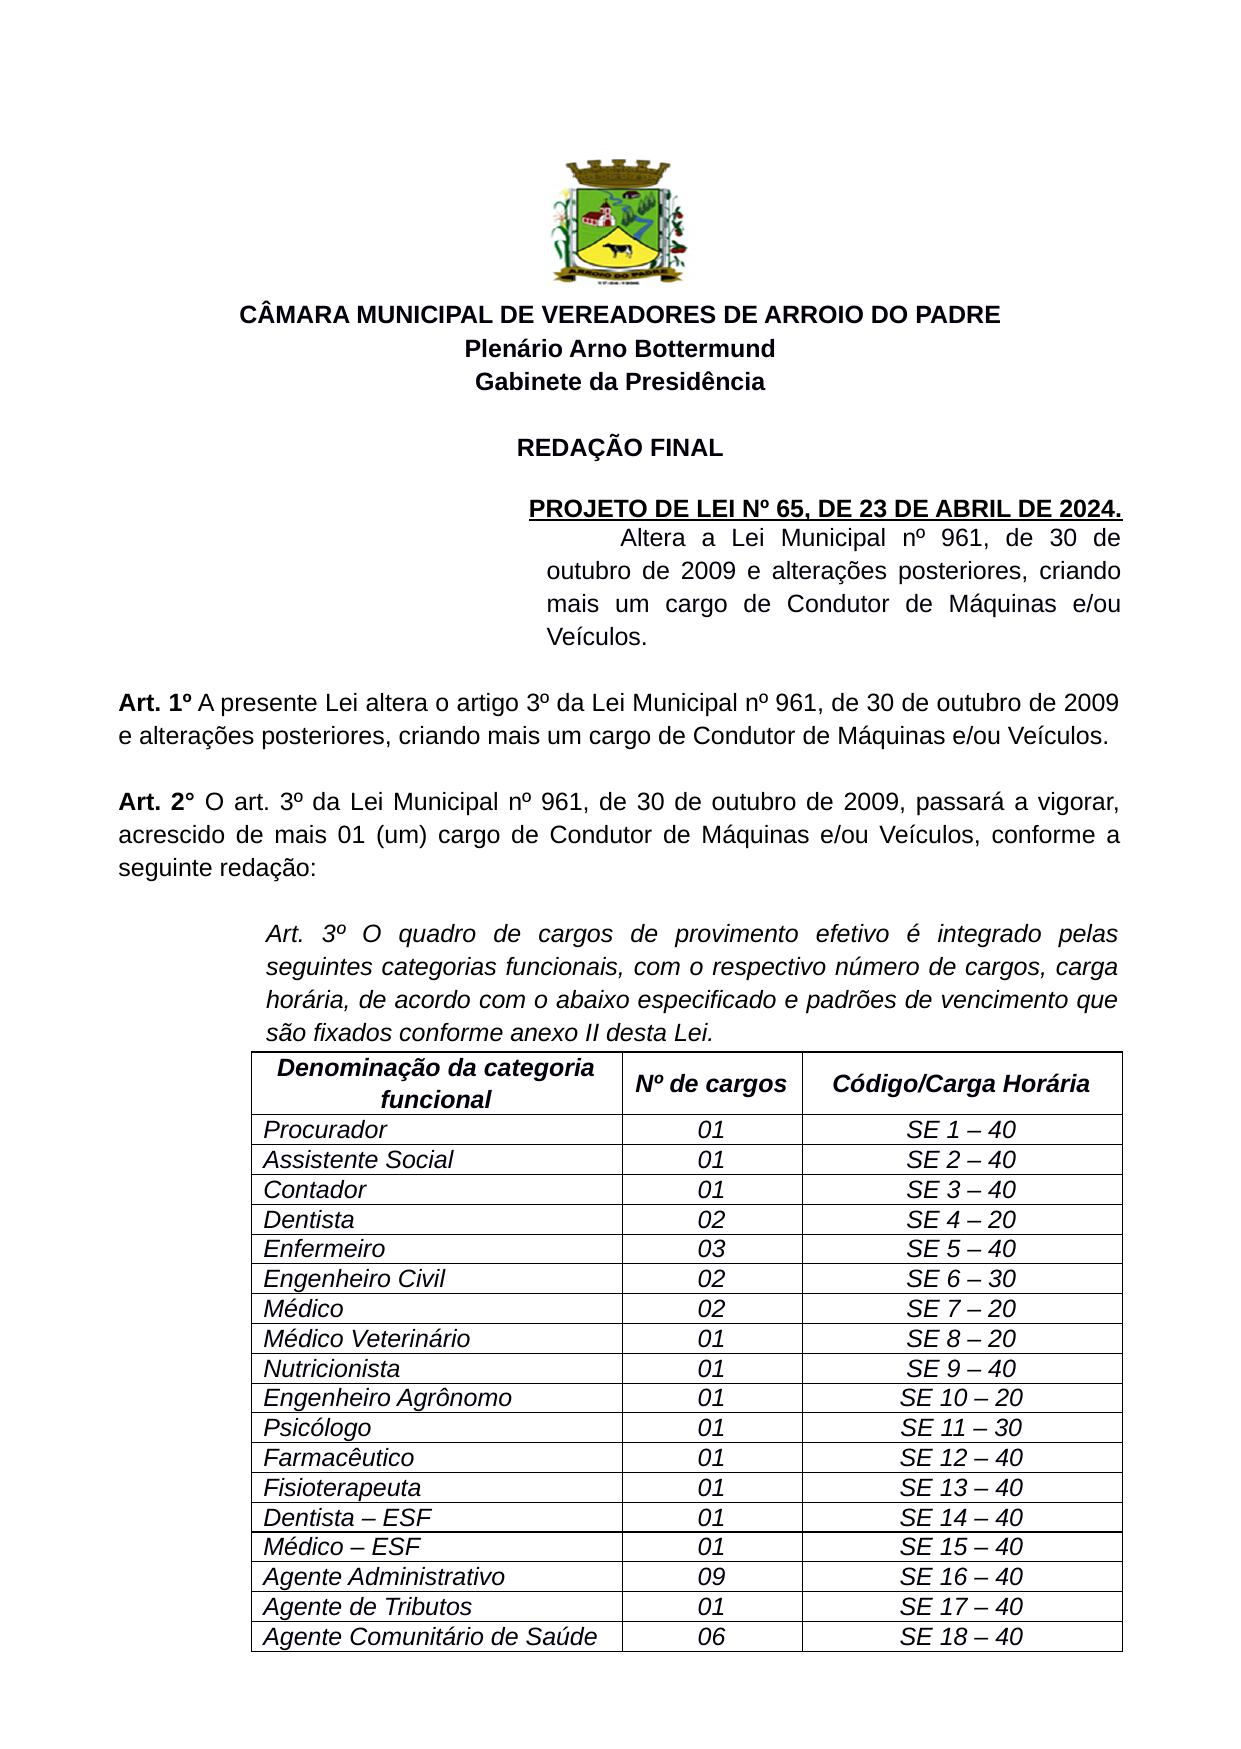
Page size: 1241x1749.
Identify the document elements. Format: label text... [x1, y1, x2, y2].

table_cell 02 [623, 1205, 802, 1233]
table_cell Enfermeiro [252, 1235, 622, 1263]
table_cell SE 7 – 20 [803, 1294, 1122, 1323]
table_cell Contador [252, 1175, 622, 1204]
text Câmara Municipal de Vereadores de Arroio do Padre [118, 301, 1122, 329]
table_cell Dentista [252, 1205, 622, 1233]
text REDAÇÃO FINAL [118, 433, 1122, 461]
table_cell 01 [623, 1443, 802, 1472]
table_cell Procurador [252, 1115, 622, 1144]
table_cell Nutricionista [252, 1354, 622, 1382]
table_cell SE 13 – 40 [803, 1473, 1122, 1502]
text Art. 2° O art. 3º da Lei Municipal nº 961, de 30 de outubro de 2009, passará a vigorar, acrescido de mais 01 (um) cargo de Condutor de Máquinas e/ou Veículos, conforme a seguinte redação: [118, 787, 1122, 882]
table_cell Agente de Tributos [252, 1592, 622, 1621]
table_cell Fisioterapeuta [252, 1473, 622, 1502]
table_cell Psicólogo [252, 1413, 622, 1442]
table_cell SE 2 – 40 [803, 1145, 1122, 1174]
table_cell Engenheiro Agrônomo [252, 1384, 622, 1412]
table_header Denominação da categoria funcional [252, 1053, 622, 1114]
table_cell Médico – ESF [252, 1533, 622, 1561]
table_cell 01 [623, 1473, 802, 1502]
text Art. 1º A presente Lei altera o artigo 3º da Lei Municipal nº 961, de 30 de outubro de 2009 e alterações posteriores, criando mais um cargo de Condutor de Máquinas e/ou Veículos. [118, 688, 1122, 750]
table_cell Assistente Social [252, 1145, 622, 1174]
table_cell Médico [252, 1294, 622, 1323]
table_cell 01 [623, 1592, 802, 1621]
table_cell 02 [623, 1264, 802, 1293]
table_cell 01 [623, 1354, 802, 1382]
table_cell SE 17 – 40 [803, 1592, 1122, 1621]
table_cell 01 [623, 1413, 802, 1442]
table_cell SE 14 – 40 [803, 1503, 1122, 1531]
table_cell 01 [623, 1115, 802, 1144]
table_cell 02 [623, 1294, 802, 1323]
table_cell SE 12 – 40 [803, 1443, 1122, 1472]
table_header Nº de cargos [623, 1053, 802, 1114]
picture [544, 147, 696, 288]
text Plenário Arno Bottermund [118, 333, 1122, 362]
table_cell Engenheiro Civil [252, 1264, 622, 1293]
table_cell SE 11 – 30 [803, 1413, 1122, 1442]
table_cell 09 [623, 1562, 802, 1591]
text Altera a Lei Municipal nº 961, de 30 de outubro de 2009 e alterações posteriores, criando mais um cargo de Condutor de Máquinas e/ou Veículos. [546, 523, 1122, 651]
table_cell SE 8 – 20 [803, 1324, 1122, 1353]
table_cell 06 [623, 1622, 802, 1651]
table_cell 01 [623, 1503, 802, 1531]
table_header Código/Carga Horária [803, 1053, 1122, 1114]
table_cell SE 18 – 40 [803, 1622, 1122, 1651]
table_cell 03 [623, 1235, 802, 1263]
table_cell SE 3 – 40 [803, 1175, 1122, 1204]
table_cell 01 [623, 1384, 802, 1412]
table_cell SE 4 – 20 [803, 1205, 1122, 1233]
text PROJETO DE LEI Nº 65, DE 23 DE ABRIL DE 2024. [118, 494, 1122, 523]
table_cell Médico Veterinário [252, 1324, 622, 1353]
table_cell 01 [623, 1533, 802, 1561]
text Art. 3º O quadro de cargos de provimento efetivo é integrado pelas seguintes categorias funcionais, com o respectivo número de cargos, carga horária, de acordo com o abaixo especificado e padrões de vencimento que são fixados conforme anexo II desta Lei. [266, 919, 1122, 1047]
table_cell Farmacêutico [252, 1443, 622, 1472]
table_cell Agente Administrativo [252, 1562, 622, 1591]
table_cell SE 6 – 30 [803, 1264, 1122, 1293]
table_cell SE 10 – 20 [803, 1384, 1122, 1412]
table_cell Dentista – ESF [252, 1503, 622, 1531]
text Gabinete da Presidência [118, 367, 1122, 395]
table_cell SE 16 – 40 [803, 1562, 1122, 1591]
table_cell SE 15 – 40 [803, 1533, 1122, 1561]
table_cell 01 [623, 1175, 802, 1204]
table_cell Agente Comunitário de Saúde [252, 1622, 622, 1651]
table_cell SE 9 – 40 [803, 1354, 1122, 1382]
table_cell SE 5 – 40 [803, 1235, 1122, 1263]
table_cell SE 1 – 40 [803, 1115, 1122, 1144]
table_cell 01 [623, 1324, 802, 1353]
table_cell 01 [623, 1145, 802, 1174]
